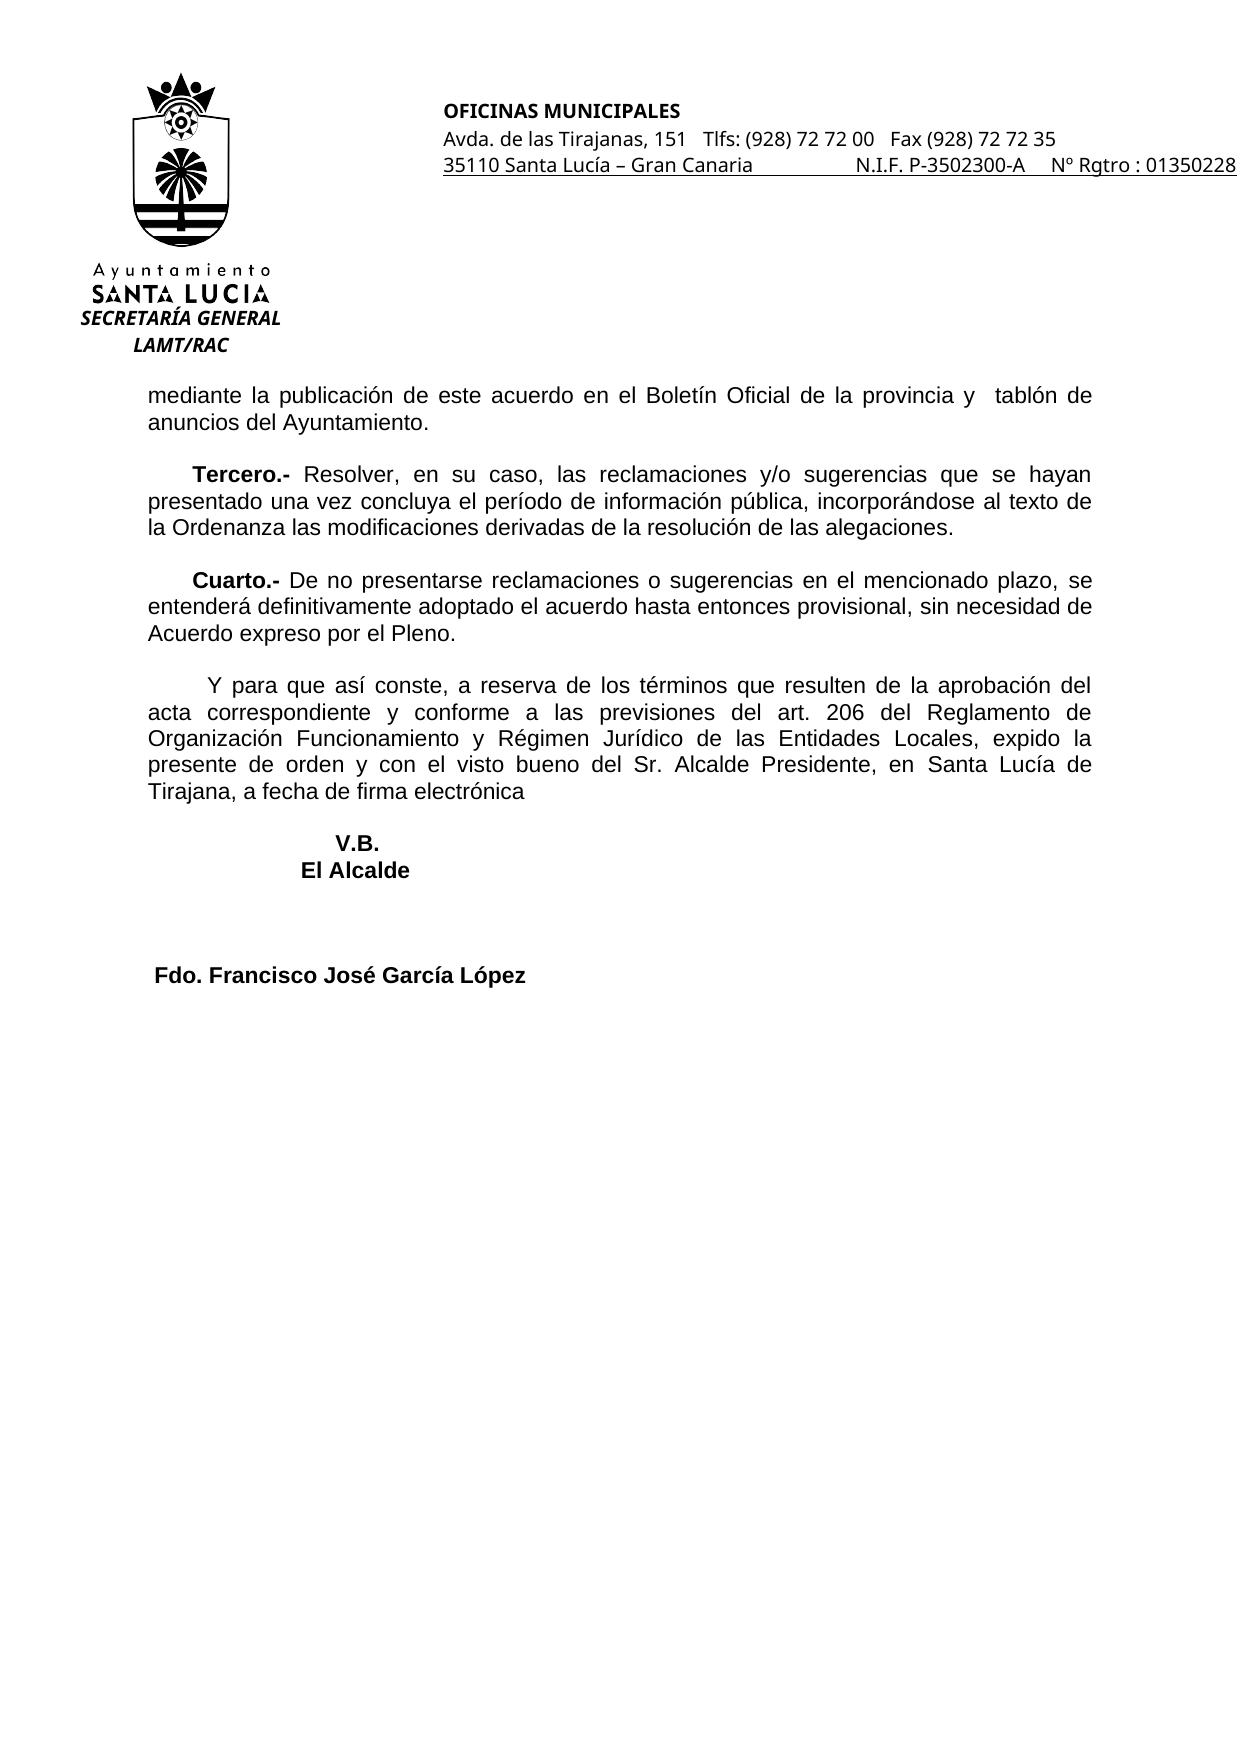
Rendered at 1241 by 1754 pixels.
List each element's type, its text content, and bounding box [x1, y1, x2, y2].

text Y para que así conste, a reserva de los términos que resulten de la aprobación del acta correspondiente y conforme a las previsiones del art. 206 del Reglamento de Organización Funcionamiento y Régimen Jurídico de las Entidades Locales, expido la presente de orden y con el visto bueno del Sr. Alcalde Presidente, en Santa Lucía de Tirajana, a fecha de firma electrónica [148, 672, 1092, 804]
text Tercero.- Resolver, en su caso, las reclamaciones y/o sugerencias que se hayan presentado una vez concluya el período de información pública, incorporándose al texto de la Ordenanza las modificaciones derivadas de la resolución de las alegaciones. [148, 461, 1092, 540]
text Cuarto.- De no presentarse reclamaciones o sugerencias en el mencionado plazo, se entenderá definitivamente adoptado el acuerdo hasta entonces provisional, sin necesidad de Acuerdo expreso por el Pleno. [148, 567, 1092, 646]
text V.B. [148, 830, 1092, 857]
text Fdo. Francisco José García López [148, 962, 1092, 988]
text mediante la publicación de este acuerdo en el Boletín Oficial de la provincia y tablón de anuncios del Ayuntamiento. [148, 382, 1092, 435]
text El Alcalde [148, 857, 1092, 883]
